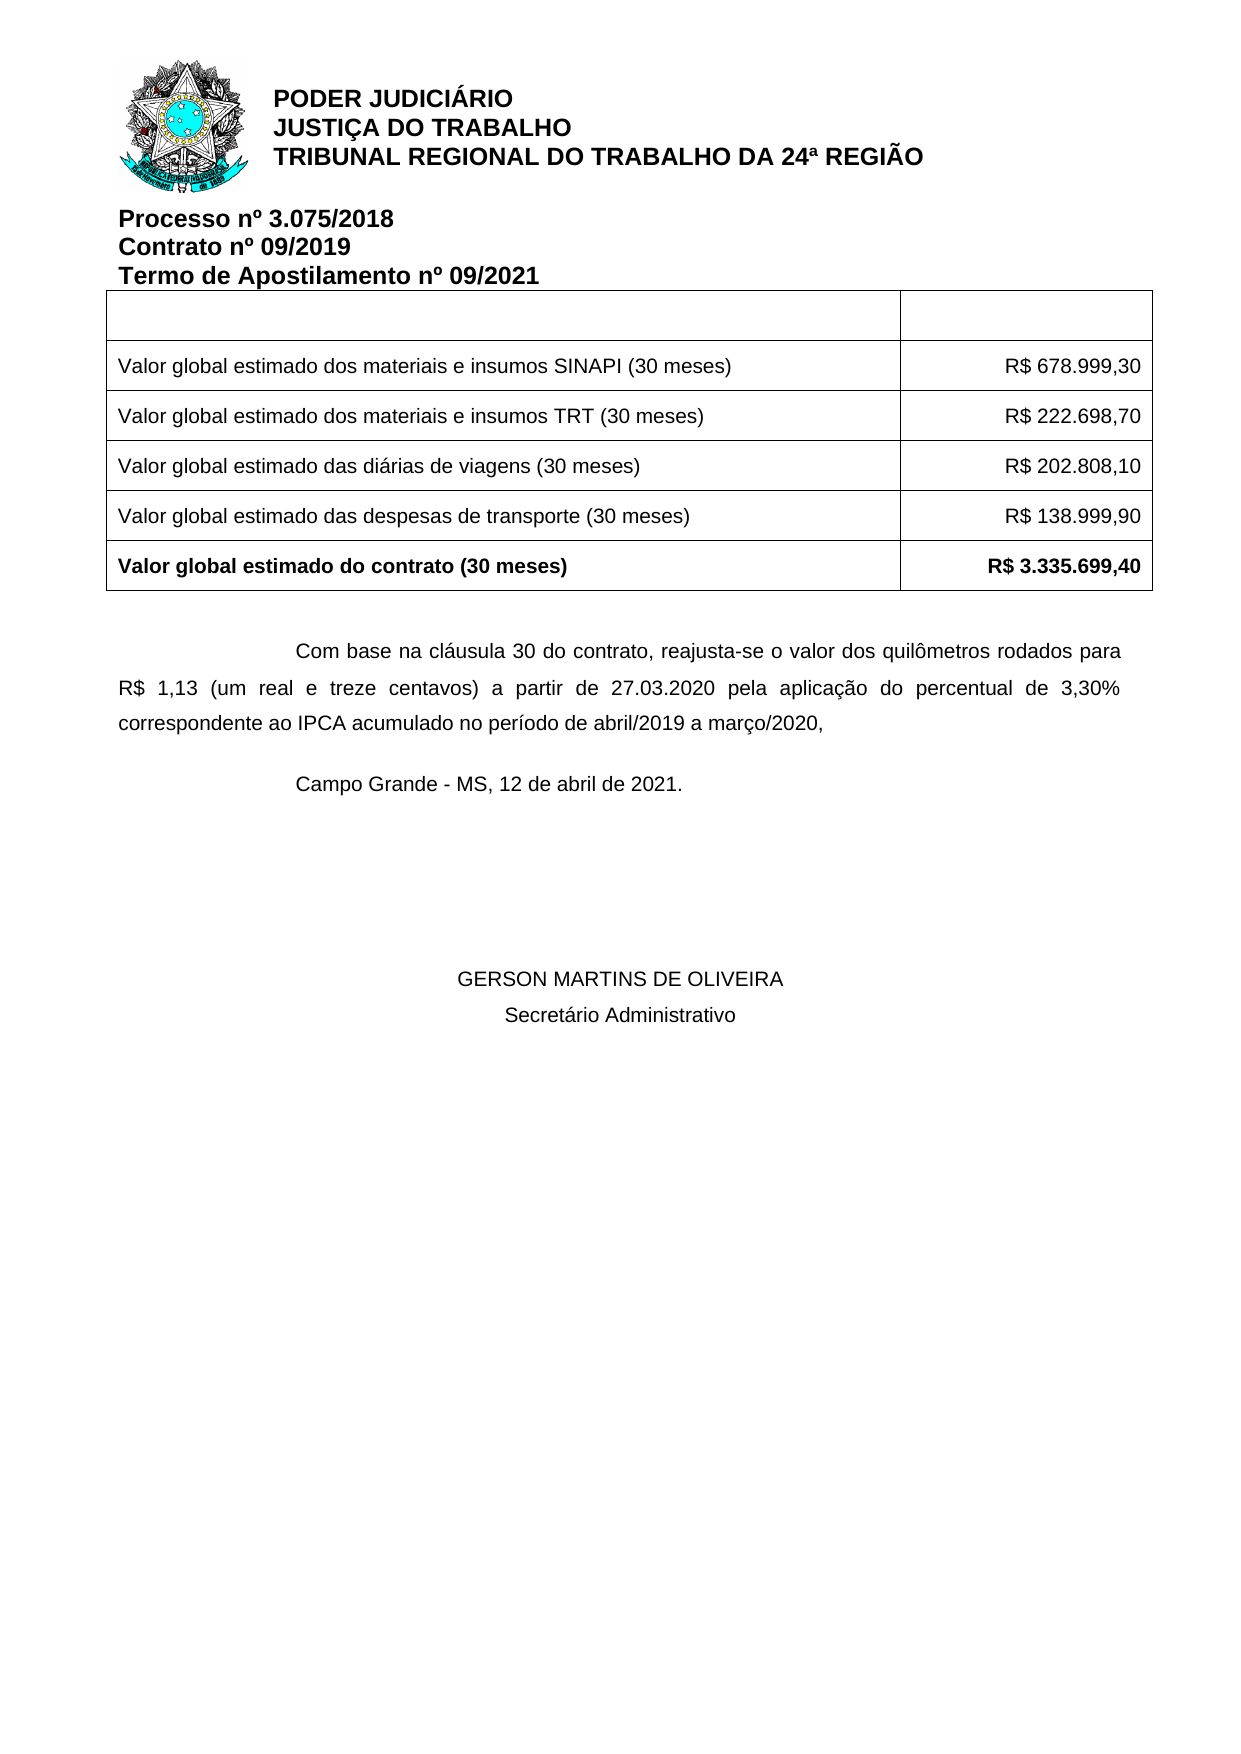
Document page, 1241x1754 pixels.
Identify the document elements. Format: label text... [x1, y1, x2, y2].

table_cell [901, 291, 1152, 340]
table_cell Valor global estimado das despesas de transporte (30 meses) [107, 491, 900, 540]
table_cell [107, 291, 900, 340]
subtitle GERSON MARTINS DE OLIVEIRA [118, 966, 1122, 990]
table_cell R$ 222.698,70 [901, 391, 1152, 440]
subtitle Com base na cláusula 30 do contrato, reajusta-se o valor dos quilômetros rodados para R$ 1,13 (um real e treze centavos) a partir de 27.03.2020 pela aplicação do percentual de 3,30% correspondente ao IPCA acumulado no período de abril/2019 a março/2020, [118, 639, 1122, 735]
table_cell R$ 678.999,30 [901, 341, 1152, 390]
table_cell Valor global estimado das diárias de viagens (30 meses) [107, 441, 900, 490]
table_cell R$ 202.808,10 [901, 441, 1152, 490]
table_cell R$ 138.999,90 [901, 491, 1152, 540]
table_cell R$ 3.335.699,40 [901, 541, 1152, 590]
table_cell Valor global estimado dos materiais e insumos SINAPI (30 meses) [107, 341, 900, 390]
table_cell Valor global estimado do contrato (30 meses) [107, 541, 900, 590]
subtitle Secretário Administrativo [118, 1002, 1122, 1026]
table_cell Valor global estimado dos materiais e insumos TRT (30 meses) [107, 391, 900, 440]
subtitle Campo Grande - MS, 12 de abril de 2021. [118, 772, 1122, 796]
